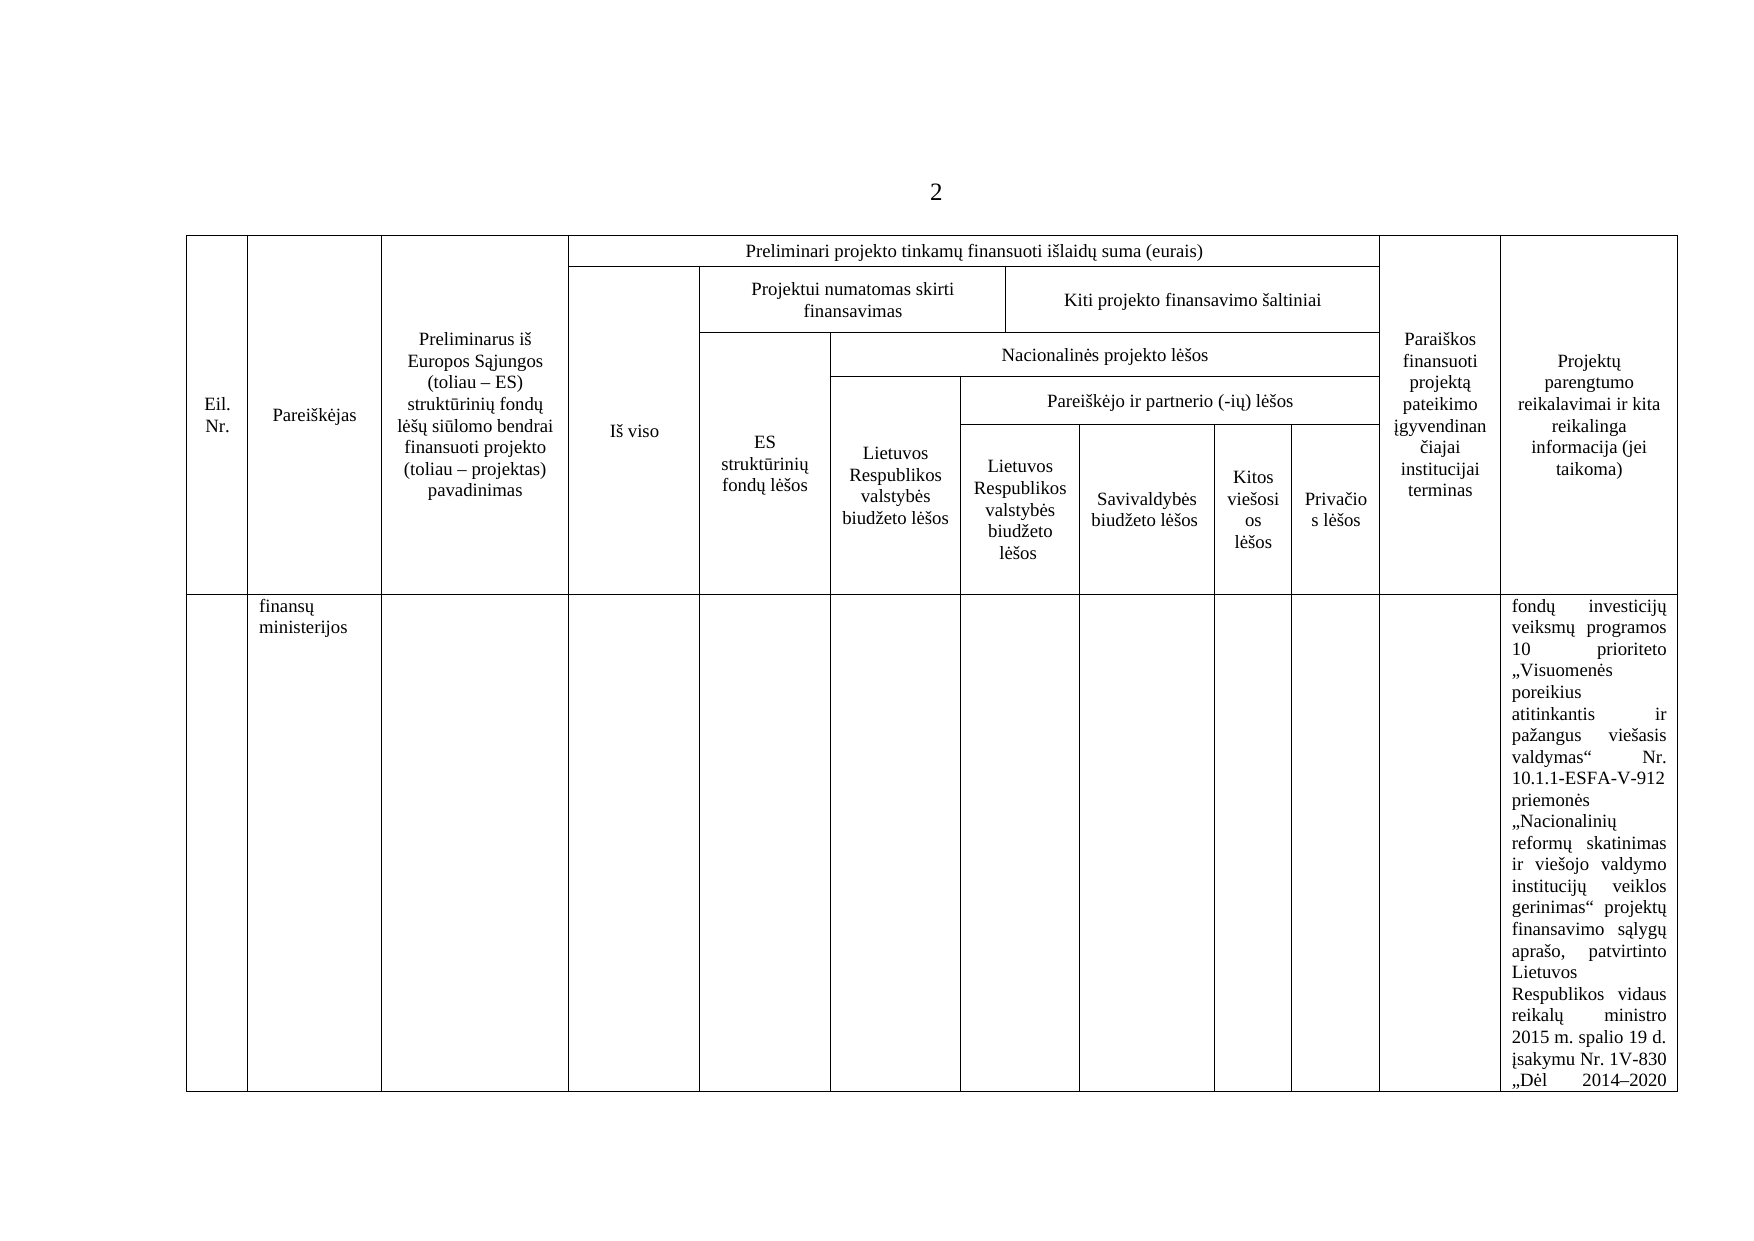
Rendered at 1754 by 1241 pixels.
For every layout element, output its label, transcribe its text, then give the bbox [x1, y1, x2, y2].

table_cell ES struktūrinių fondų lėšos [700, 333, 830, 593]
table_cell Lietuvos Respublikos valstybės biudžeto lėšos [961, 425, 1079, 593]
table_cell Iš viso [569, 267, 699, 593]
table_cell [1678, 424, 1683, 593]
table_header [1678, 235, 1683, 266]
table_cell [1215, 595, 1291, 1091]
table_cell [1678, 266, 1683, 332]
table_cell Kiti projekto finansavimo šaltiniai [1006, 267, 1379, 332]
table_header Pareiškėjas [248, 236, 381, 593]
table_cell [569, 595, 699, 1091]
table_cell [1678, 332, 1683, 376]
table_cell [1678, 376, 1683, 424]
table_cell [831, 595, 960, 1091]
table_header Projektų parengtumo reikalavimai ir kita reikalinga informacija (jei taikoma) [1501, 236, 1677, 593]
table_cell [700, 595, 830, 1091]
table_cell Lietuvos Respublikos valstybės biudžeto lėšos [831, 377, 960, 593]
table_cell [382, 595, 568, 1091]
table_cell [961, 595, 1079, 1091]
table_cell fondų investicijų veiksmų programos 10 prioriteto „Visuomenės poreikius atitinkantis ir pažangus viešasis valdymas“ Nr. 10.1.1-ESFA-V-912 priemonės „Nacionalinių reformų skatinimas ir viešojo valdymo institucijų veiklos gerinimas“ projektų finansavimo sąlygų aprašo, patvirtinto Lietuvos Respublikos vidaus reikalų ministro 2015 m. spalio 19 d. įsakymu Nr. 1V-830 „Dėl 2014–2020 [1501, 595, 1677, 1091]
table_cell [187, 595, 247, 1091]
table_cell [1292, 595, 1379, 1091]
table_cell Privačios lėšos [1292, 425, 1379, 593]
table_cell finansų ministerijos [248, 595, 381, 1091]
table_cell [1678, 594, 1683, 1091]
table_cell Kitos viešosios lėšos [1215, 425, 1291, 593]
table_cell Nacionalinės projekto lėšos [831, 333, 1379, 376]
table_header Eil. Nr. [187, 236, 247, 593]
table_cell Projektui numatomas skirti finansavimas [700, 267, 1005, 332]
table_cell Savivaldybės biudžeto lėšos [1080, 425, 1214, 593]
table_cell Pareiškėjo ir partnerio (-ių) lėšos [961, 377, 1379, 424]
table_header Paraiškos finansuoti projektą pateikimo įgyvendinančiajai institucijai terminas [1380, 236, 1500, 593]
table_header Preliminarus iš Europos Sąjungos (toliau – ES) struktūrinių fondų lėšų siūlomo bendrai finansuoti projekto (toliau – projektas) pavadinimas [382, 236, 568, 593]
table_header Preliminari projekto tinkamų finansuoti išlaidų suma (eurais) [569, 236, 1379, 266]
table_cell [1380, 595, 1500, 1091]
table_cell [1080, 595, 1214, 1091]
